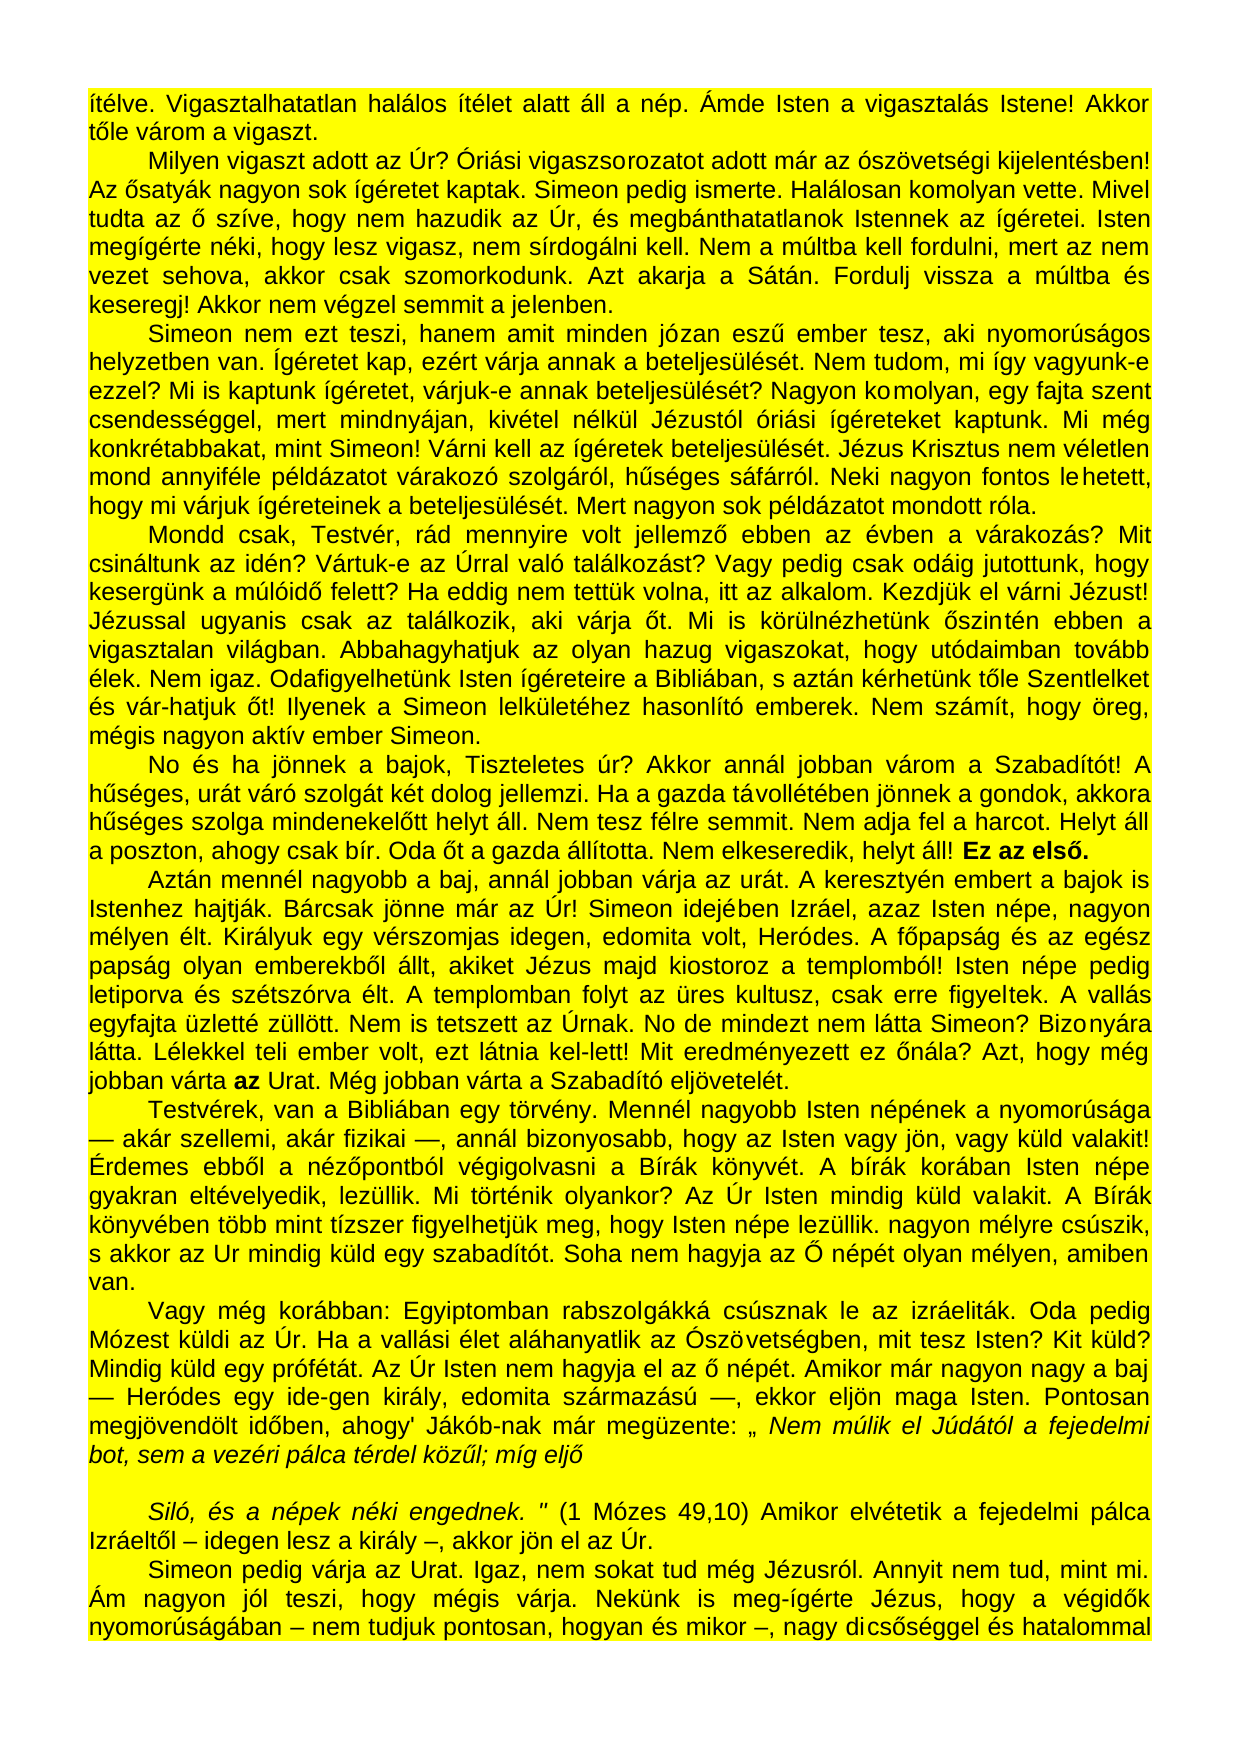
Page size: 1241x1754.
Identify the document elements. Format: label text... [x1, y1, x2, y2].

text Vagy még korábban: Egyiptomban rabszol­gákká csúsznak le az izráeliták. Oda pedig Mózest küldi az Úr. Ha a vallási élet aláhanyatlik az Ószö­vetségben, mit tesz Isten? Kit küld? Mindig küld egy prófétát. Az Úr Isten nem hagyja el az ő népét. Amikor már nagyon nagy a baj — Heródes egy ide-gen király, edomita származású —, ekkor eljön maga Isten. Pontosan megjövendölt időben, ahogy' Jákób-nak már megüzente: „ Nem múlik el Júdától a feje­delmi bot, sem a vezéri pálca térdel közűl; míg eljő [88, 1296, 1152, 1468]
text Mondd csak, Testvér, rád mennyire volt jel­lemző ebben az évben a várakozás? Mit csináltunk az idén? Vártuk-e az Úrral való találkozást? Vagy pedig csak odáig jutottunk, hogy kesergünk a múlóidő felett? Ha eddig nem tettük volna, itt az alkalom. Kezdjük el várni Jézust! Jézussal ugyanis csak az találkozik, aki várja őt. Mi is körülnézhetünk őszin­tén ebben a vigasztalan világban. Abbahagyhatjuk az olyan hazug vigaszokat, hogy utódaimban tovább élek. Nem igaz. Odafigyelhetünk Isten ígéreteire a Bibliában, s aztán kérhetünk tőle Szentlelket és vár-hatjuk őt! Ilyenek a Simeon lelkületéhez hasonlító emberek. Nem számít, hogy öreg, mégis nagyon ak­tív ember Simeon. [88, 520, 1152, 750]
text Simeon nem ezt teszi, hanem amit minden jó­zan eszű ember tesz, aki nyomorúságos helyzetben van. Ígéretet kap, ezért várja annak a beteljesülését. Nem tudom, mi így vagyunk-e ezzel? Mi is kaptunk ígéretet, várjuk-e annak beteljesülését? Nagyon ko­molyan, egy fajta szent csendességgel, mert mind­nyájan, kivétel nélkül Jézustól óriási ígéreteket kaptunk. Mi még konkrétabbakat, mint Simeon! Várni kell az ígéretek beteljesülését. Jézus Krisztus nem véletlen mond annyiféle példázatot várakozó szolgáról, hűséges sáfárról. Neki nagyon fontos le­hetett, hogy mi várjuk ígéreteinek a beteljesülését. Mert nagyon sok példázatot mondott róla. [88, 318, 1152, 520]
text ítélve. Vi­gasztalhatatlan halálos ítélet alatt áll a nép. Ámde Isten a vigasztalás Istene! Akkor tőle várom a vi­gaszt. [88, 88, 1152, 146]
text Aztán mennél nagyobb a baj, annál jobban várja az urát. A keresztyén embert a bajok is Isten­hez hajtják. Bárcsak jönne már az Úr! Simeon idejé­ben Izráel, azaz Isten népe, nagyon mélyen élt. Ki­rályuk egy vérszomjas idegen, edomita volt, Heró­des. A főpapság és az egész papság olyan emberek­ből állt, akiket Jézus majd kiostoroz a templomból! Isten népe pedig letiporva és szétszórva élt. A templomban folyt az üres kultusz, csak erre figyel­tek. A vallás egyfajta üzletté züllött. Nem is tetszett az Úrnak. No de mindezt nem látta Simeon? Bizo­nyára látta. Lélekkel teli ember volt, ezt látnia kel-lett! Mit eredményezett ez őnála? Azt, hogy még jobban várta az Urat. Még jobban várta a Szabadító eljövetelét. [88, 865, 1152, 1095]
text Testvérek, van a Bibliában egy törvény. Men­nél nagyobb Isten népének a nyomorúsága — akár szellemi, akár fizikai —, annál bizonyosabb, hogy az Isten vagy jön, vagy küld valakit! Érdemes ebből a nézőpontból végigolvasni a Bírák könyvét. A bírák korában Isten népe gyakran eltévelyedik, lezüllik. Mi történik olyankor? Az Úr Isten mindig küld va­lakit. A Bírák könyvében több mint tízszer figyel­hetjük meg, hogy Isten népe lezüllik. nagyon mélyre csúszik, s akkor az Ur mindig küld egy szabadítót. Soha nem hagyja az Ő népét olyan mélyen, amiben van. [88, 1095, 1152, 1296]
text Milyen vigaszt adott az Úr? Óriási vigaszso­rozatot adott már az ószövetségi kijelentésben! Az ősatyák nagyon sok ígéretet kaptak. Simeon pedig ismerte. Halálosan komolyan vette. Mivel tudta az ő szíve, hogy nem hazudik az Úr, és megbánthatatla­nok Istennek az ígéretei. Isten megígérte néki, hogy lesz vigasz, nem sírdogálni kell. Nem a múltba kell fordulni, mert az nem vezet sehova, akkor csak szomorkodunk. Azt akarja a Sátán. Fordulj vissza a múltba és keseregj! Akkor nem végzel semmit a je­lenben. [88, 146, 1152, 318]
text Siló, és a népek néki engednek. " (1 Mózes 49,10) Amikor elvétetik a fejedelmi pálca Izráeltől – idegen lesz a király –, akkor jön el az Úr. [88, 1497, 1152, 1555]
text Simeon pedig várja az Urat. Igaz, nem sokat tud még Jézusról. Annyit nem tud, mint mi. Ám na­gyon jól teszi, hogy mégis várja. Nekünk is meg-ígérte Jézus, hogy a végidők nyomorúságában – nem tudjuk pontosan, hogyan és mikor –, nagy di­csőséggel és hatalommal [88, 1555, 1152, 1641]
text No és ha jönnek a bajok, Tiszteletes úr? Ak­kor annál jobban várom a Szabadítót! A hűséges, urát váró szolgát két dolog jellemzi. Ha a gazda tá­vollétében jönnek a gondok, akkora hűséges szolga mindenekelőtt helyt áll. Nem tesz félre semmit. Nem adja fel a harcot. Helyt áll a poszton, ahogy csak bír. Oda őt a gazda állította. Nem elkeseredik, helyt áll! Ez az első. [88, 750, 1152, 865]
